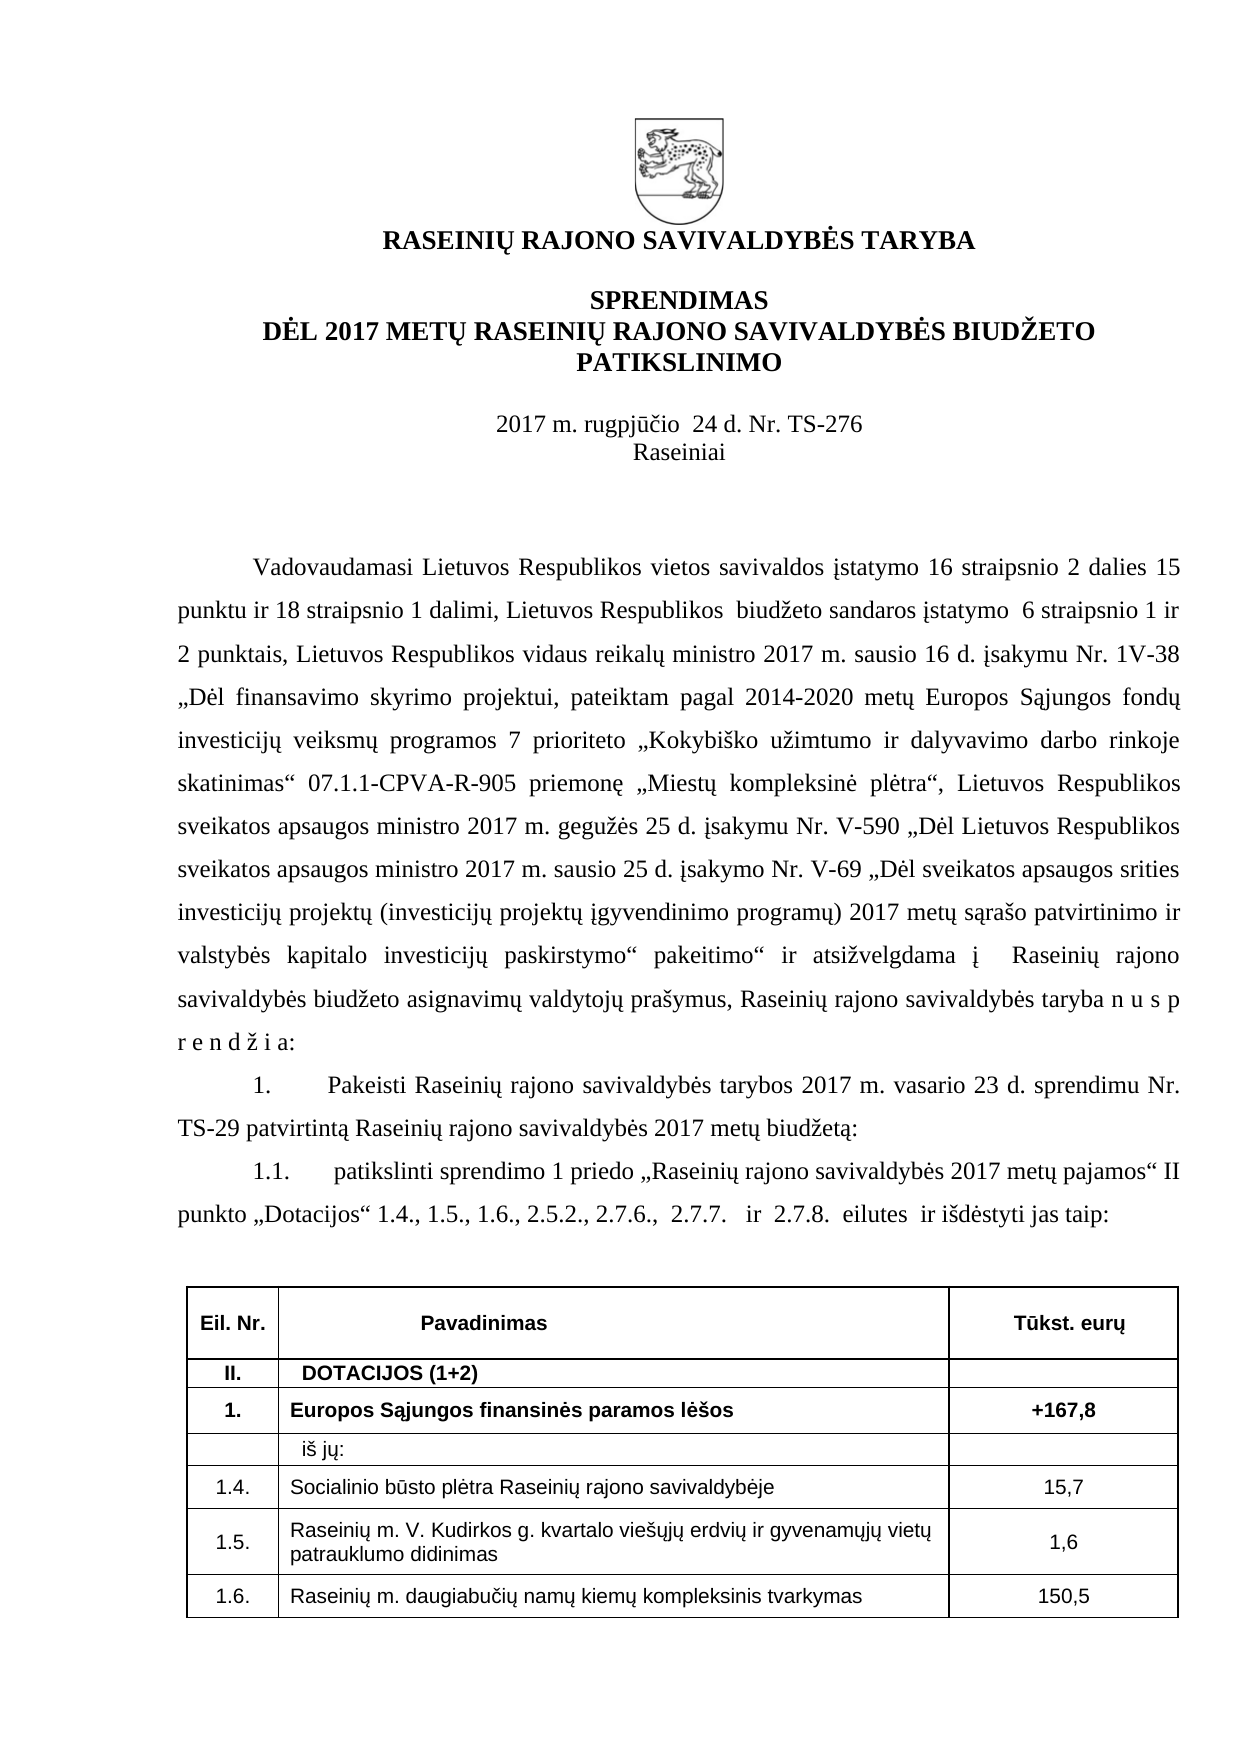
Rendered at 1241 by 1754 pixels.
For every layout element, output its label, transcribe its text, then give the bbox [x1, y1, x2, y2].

table_cell 1.4. [188, 1466, 278, 1508]
table_cell 1.5. [188, 1509, 278, 1574]
text 1. Pakeisti Raseinių rajono savivaldybės tarybos 2017 m. vasario 23 d. sprendimu Nr. TS-29 patvirtintą Raseinių rajono savivaldybės 2017 metų biudžetą: [177, 1070, 1181, 1142]
table_cell 1.6. [188, 1575, 278, 1617]
table_header Eil. Nr. [188, 1288, 278, 1357]
text 1.1. patikslinti sprendimo 1 priedo „Raseinių rajono savivaldybės 2017 metų pajamos“ II punkto „Dotacijos“ 1.4., 1.5., 1.6., 2.5.2., 2.7.6., 2.7.7. ir 2.7.8. eilutes ir išdėstyti jas taip: [177, 1156, 1181, 1228]
table_cell Europos Sąjungos finansinės paramos lėšos [279, 1388, 948, 1433]
table_cell Raseinių m. daugiabučių namų kiemų kompleksinis tvarkymas [279, 1575, 948, 1617]
text Vadovaudamasi Lietuvos Respublikos vietos savivaldos įstatymo 16 straipsnio 2 dalies 15 punktu ir 18 straipsnio 1 dalimi, Lietuvos Respublikos biudžeto sandaros įstatymo 6 straipsnio 1 ir 2 punktais, Lietuvos Respublikos vidaus reikalų ministro 2017 m. sausio 16 d. įsakymu Nr. 1V-38 „Dėl finansavimo skyrimo projektui, pateiktam pagal 2014-2020 metų Europos Sąjungos fondų investicijų veiksmų programos 7 prioriteto „Kokybiško užimtumo ir dalyvavimo darbo rinkoje skatinimas“ 07.1.1-CPVA-R-905 priemonę „Miestų kompleksinė plėtra“, Lietuvos Respublikos sveikatos apsaugos ministro 2017 m. gegužės 25 d. įsakymu Nr. V-590 „Dėl Lietuvos Respublikos sveikatos apsaugos ministro 2017 m. sausio 25 d. įsakymo Nr. V-69 „Dėl sveikatos apsaugos srities investicijų projektų (investicijų projektų įgyvendinimo programų) 2017 metų sąrašo patvirtinimo ir valstybės kapitalo investicijų paskirstymo“ pakeitimo“ ir atsižvelgdama į Raseinių rajono savivaldybės biudžeto asignavimų valdytojų prašymus, Raseinių rajono savivaldybės taryba n u s p r e n d ž i a: [177, 552, 1181, 1056]
table_cell iš jų: [279, 1434, 948, 1465]
table_cell 1. [188, 1388, 278, 1433]
table_cell [950, 1360, 1177, 1387]
table_cell II. [188, 1360, 278, 1387]
table_header Pavadinimas [279, 1288, 948, 1357]
table_cell [188, 1434, 278, 1465]
table_cell [950, 1434, 1177, 1465]
text SPRENDIMAS [177, 284, 1181, 315]
table_cell Socialinio būsto plėtra Raseinių rajono savivaldybėje [279, 1466, 948, 1508]
table_cell Raseinių m. V. Kudirkos g. kvartalo viešųjų erdvių ir gyvenamųjų vietų patrauklumo didinimas [279, 1509, 948, 1574]
table_cell 150,5 [950, 1575, 1177, 1617]
table_cell +167,8 [950, 1388, 1177, 1433]
text Raseiniai [177, 437, 1181, 466]
text 2017 m. rugpjūčio 24 d. Nr. TS-276 [177, 409, 1181, 437]
table_header Tūkst. eurų [950, 1288, 1177, 1357]
text RASEINIŲ RAJONO SAVIVALDYBĖS TARYBA [177, 224, 1181, 255]
text DĖL 2017 METŲ RASEINIŲ RAJONO SAVIVALDYBĖS BIUDŽETO PATIKSLINIMO [177, 315, 1181, 377]
table_cell DOTACIJOS (1+2) [279, 1360, 948, 1387]
table_cell 1,6 [950, 1509, 1177, 1574]
table_cell 15,7 [950, 1466, 1177, 1508]
